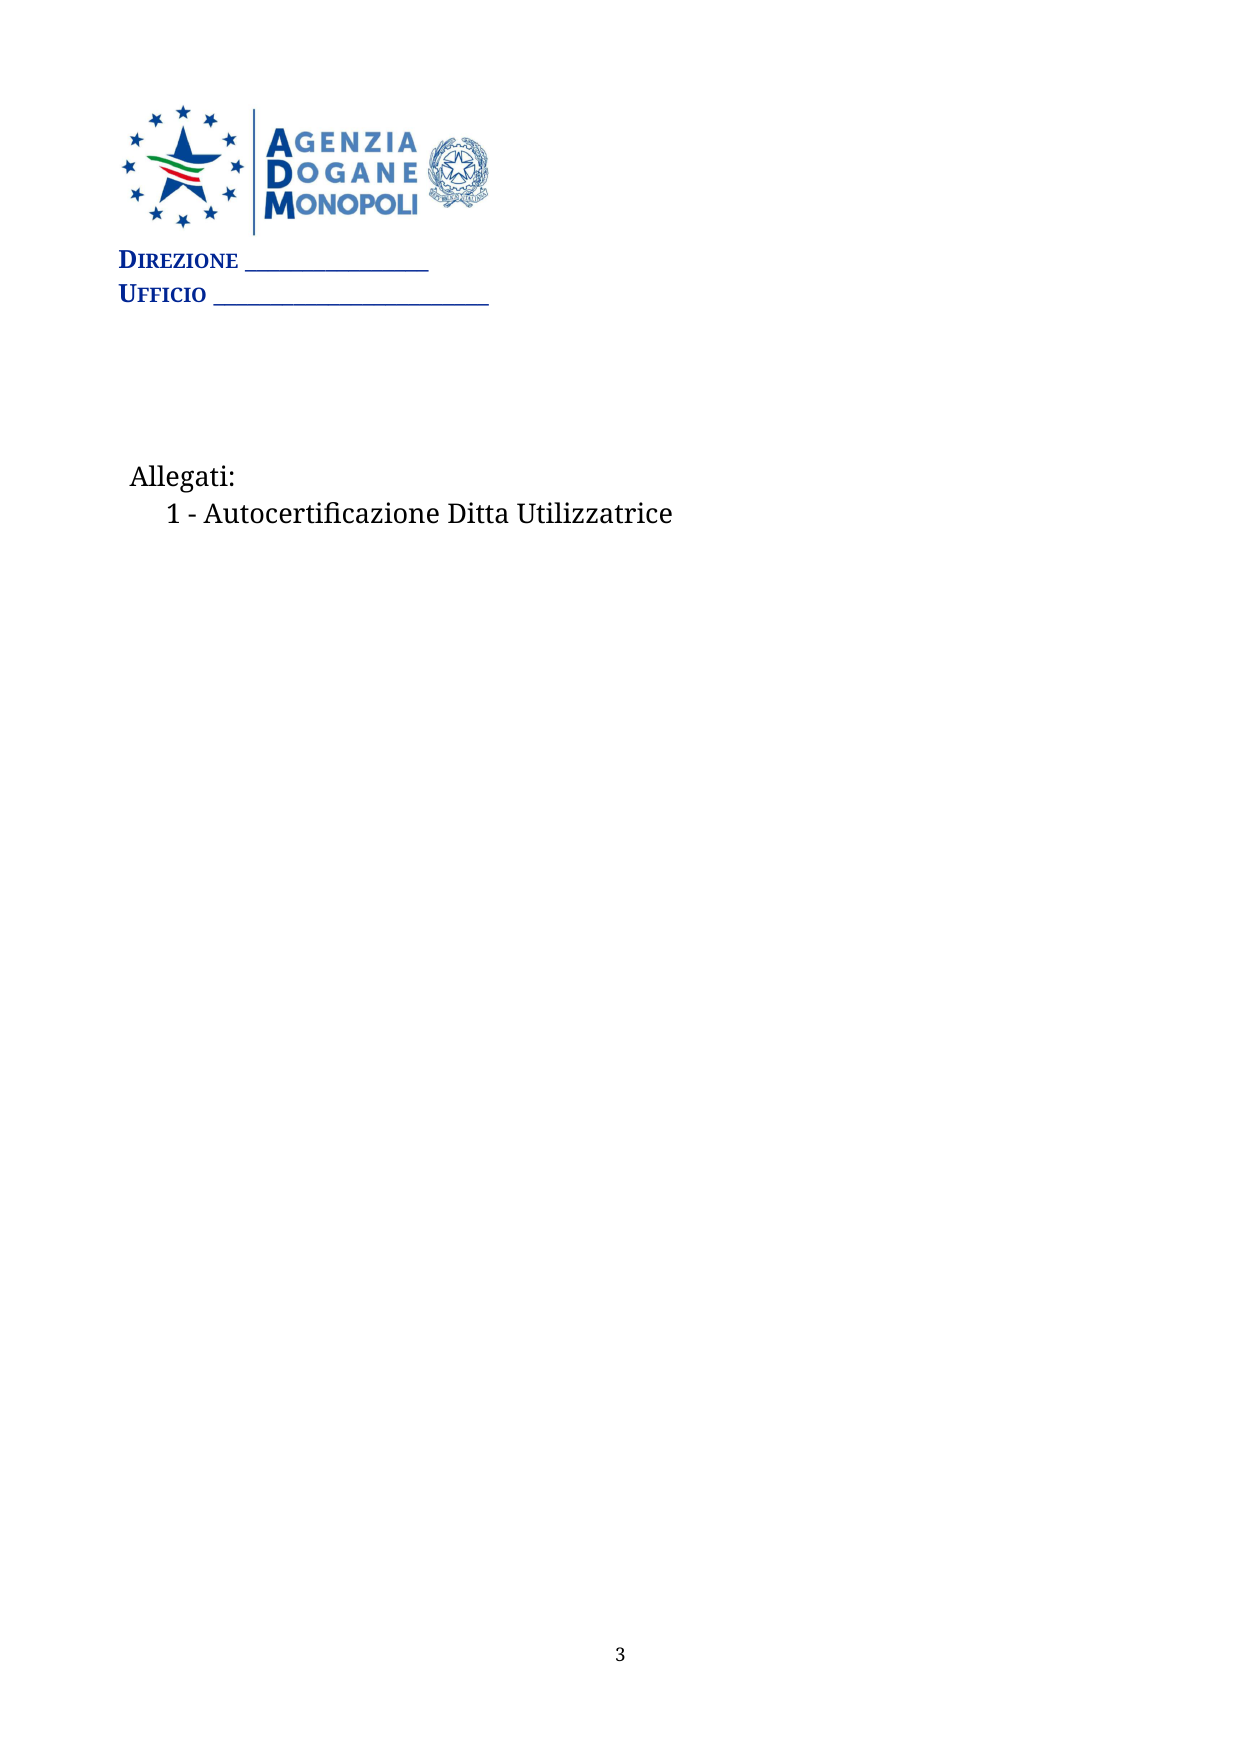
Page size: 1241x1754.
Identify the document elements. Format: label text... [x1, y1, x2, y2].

table_header Allegati: [118, 458, 1084, 494]
table_cell Autocertificazione Ditta Utilizzatrice [118, 495, 1084, 531]
table_cell [118, 531, 1084, 568]
